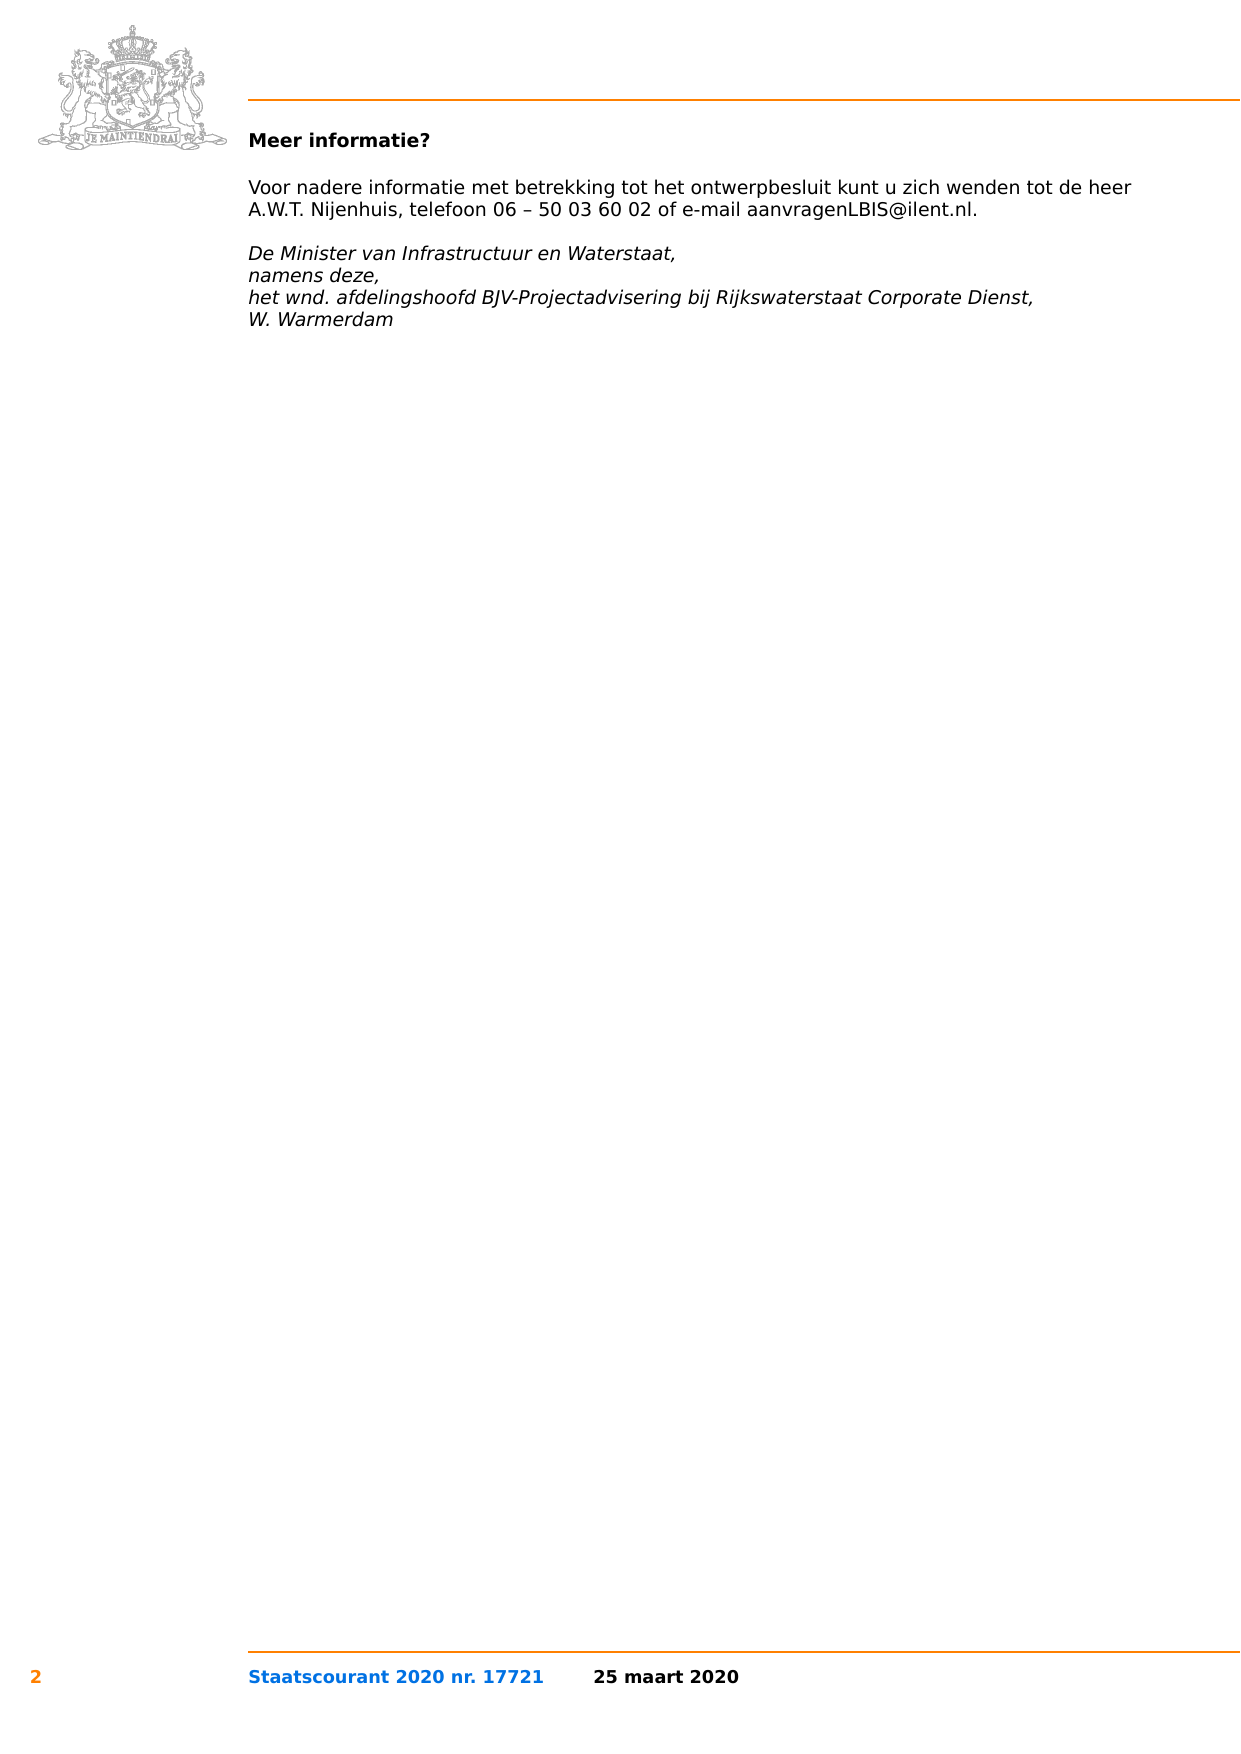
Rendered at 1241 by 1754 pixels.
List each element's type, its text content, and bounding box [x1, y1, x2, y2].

picture [38, 25, 227, 150]
text Voor nadere informatie met betrekking tot het ontwerpbesluit kunt u zich wenden tot de heer A.W.T. Nijenhuis, telefoon 06 – 50 03 60 02 of e-mail aanvragenLBIS@ilent.nl. [248, 177, 1163, 221]
subtitle Meer informatie? [248, 130, 1163, 152]
text De Minister van Infrastructuur en Waterstaat, namens deze, het wnd. afdelingshoofd BJV-Projectadvisering bij Rijkswaterstaat Corporate Dienst, W. Warmerdam [248, 243, 1163, 331]
